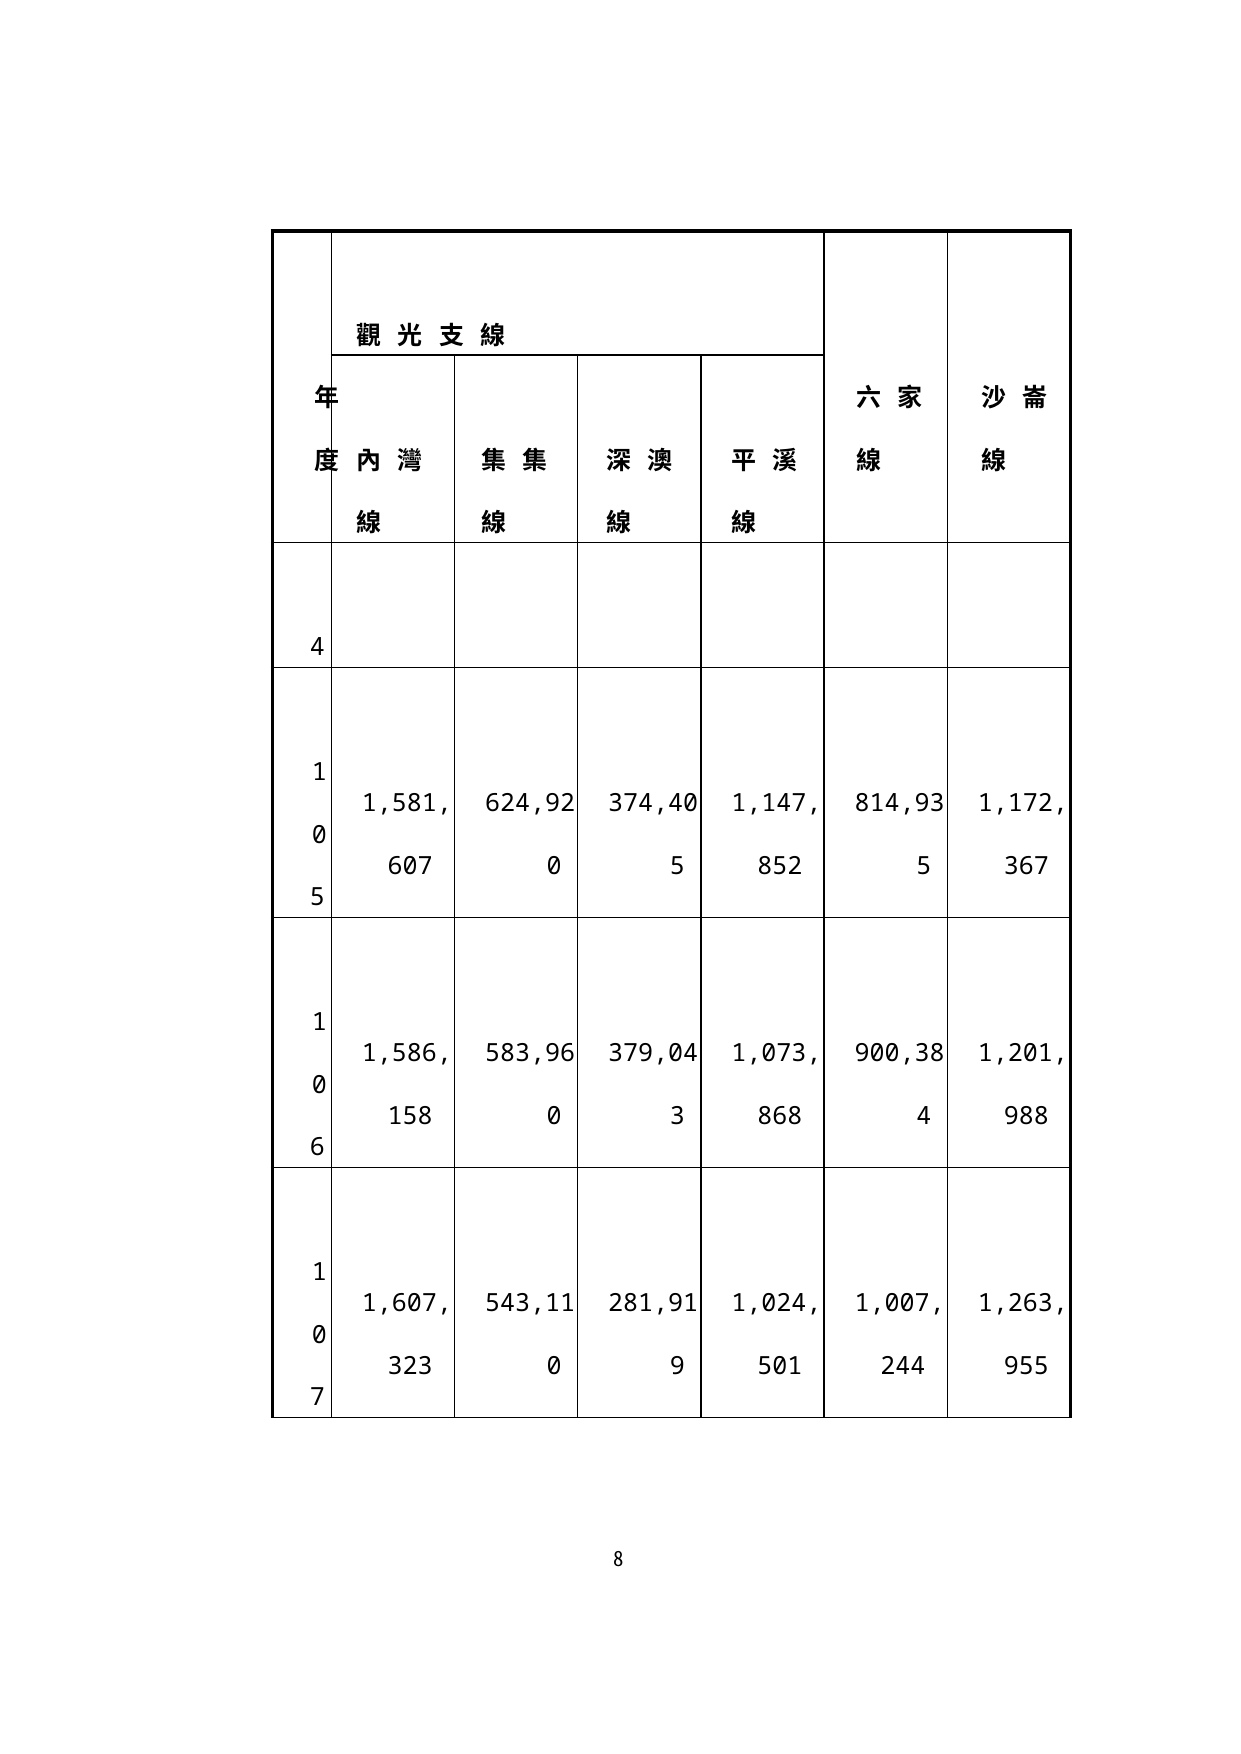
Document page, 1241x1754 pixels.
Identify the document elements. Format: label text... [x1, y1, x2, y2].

table_cell 集集線 [455, 356, 577, 542]
table_cell [578, 543, 700, 667]
table_cell 1,263,955 [948, 1168, 1069, 1417]
table_header 六家線 [825, 233, 947, 542]
table_cell 583,960 [455, 918, 577, 1167]
table_cell 1,201,988 [948, 918, 1069, 1167]
table_cell 106 [274, 918, 331, 1167]
table_cell 1,586,158 [332, 918, 454, 1167]
table_cell 281,919 [578, 1168, 700, 1417]
table_cell 543,110 [455, 1168, 577, 1417]
table_cell 1,581,607 [332, 668, 454, 917]
table_cell 1,172,367 [948, 668, 1069, 917]
table_cell 1,147,852 [702, 668, 823, 917]
table_header 沙崙線 [948, 233, 1069, 542]
table_cell 900,384 [825, 918, 947, 1167]
table_cell [702, 543, 823, 667]
table_cell 379,043 [578, 918, 700, 1167]
table_cell 平溪線 [702, 356, 823, 542]
table_header 觀光支線 [332, 233, 823, 354]
table_cell 深澳線 [578, 356, 700, 542]
table_cell [948, 543, 1069, 667]
table_cell 1,024,501 [702, 1168, 823, 1417]
table_cell 4 [274, 543, 331, 667]
table_cell [332, 543, 454, 667]
table_cell 1,007,244 [825, 1168, 947, 1417]
table_cell 105 [274, 668, 331, 917]
table_cell 內灣線 [332, 356, 454, 542]
table_cell [455, 543, 577, 667]
table_cell [825, 543, 947, 667]
table_header 年度 [274, 233, 331, 542]
table_cell 1,073,868 [702, 918, 823, 1167]
table_cell 107 [274, 1168, 331, 1417]
table_cell 1,607,323 [332, 1168, 454, 1417]
table_cell 624,920 [455, 668, 577, 917]
table_cell 374,405 [578, 668, 700, 917]
table_cell 814,935 [825, 668, 947, 917]
